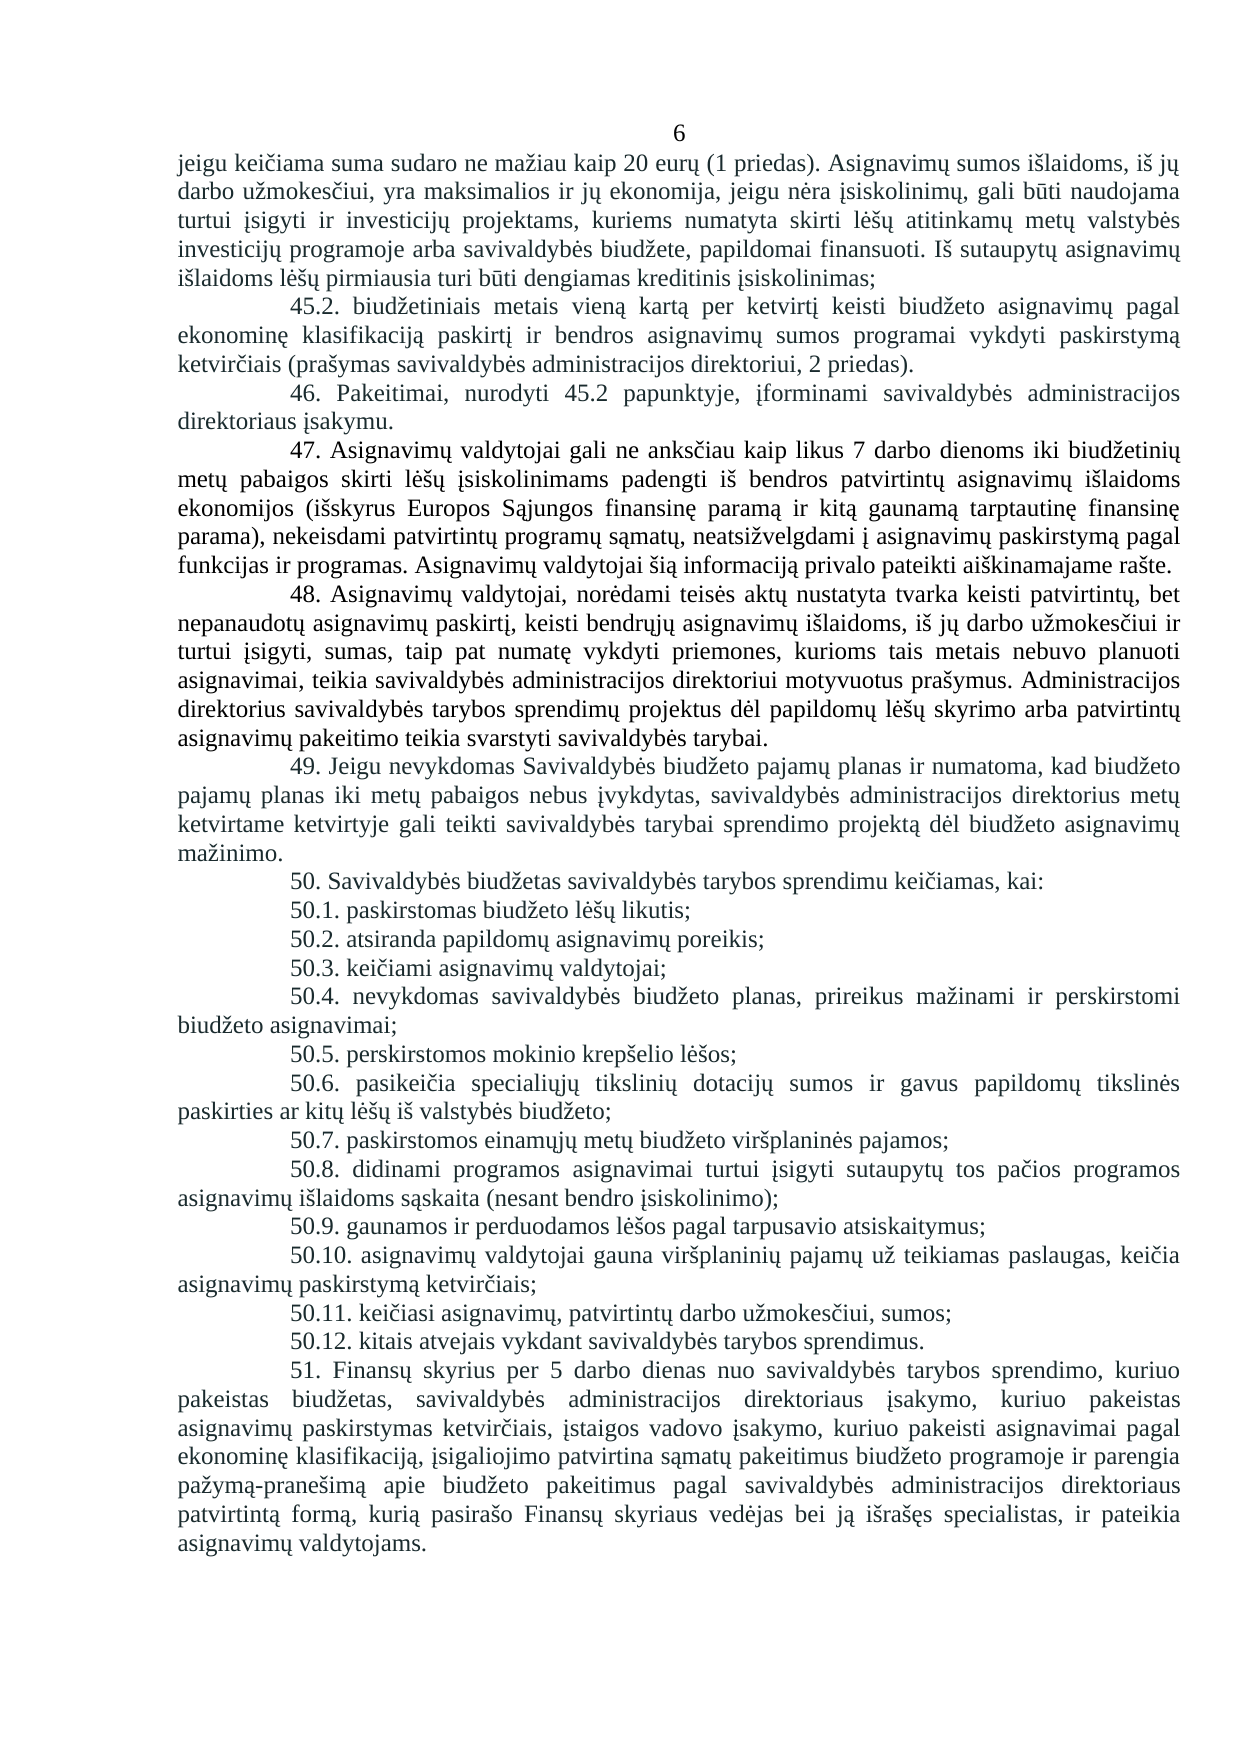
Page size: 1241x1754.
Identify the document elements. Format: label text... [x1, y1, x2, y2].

text 50.8. didinami programos asignavimai turtui įsigyti sutaupytų tos pačios programos asignavimų išlaidoms sąskaita (nesant bendro įsiskolinimo); [177, 1154, 1181, 1211]
text 50.10. asignavimų valdytojai gauna viršplaninių pajamų už teikiamas paslaugas, keičia asignavimų paskirstymą ketvirčiais; [177, 1240, 1181, 1298]
text jeigu keičiama suma sudaro ne mažiau kaip 20 eurų (1 priedas). Asignavimų sumos išlaidoms, iš jų darbo užmokesčiui, yra maksimalios ir jų ekonomija, jeigu nėra įsiskolinimų, gali būti naudojama turtui įsigyti ir investicijų projektams, kuriems numatyta skirti lėšų atitinkamų metų valstybės investicijų programoje arba savivaldybės biudžete, papildomai finansuoti. Iš sutaupytų asignavimų išlaidoms lėšų pirmiausia turi būti dengiamas kreditinis įsiskolinimas; [177, 148, 1181, 291]
text 50.2. atsiranda papildomų asignavimų poreikis; [177, 924, 1181, 953]
text 46. Pakeitimai, nurodyti 45.2 papunktyje, įforminami savivaldybės administracijos direktoriaus įsakymu. [177, 378, 1181, 435]
text 50.7. paskirstomos einamųjų metų biudžeto viršplaninės pajamos; [177, 1125, 1181, 1154]
text 50.3. keičiami asignavimų valdytojai; [177, 953, 1181, 981]
text 50.6. pasikeičia specialiųjų tikslinių dotacijų sumos ir gavus papildomų tikslinės paskirties ar kitų lėšų iš valstybės biudžeto; [177, 1068, 1181, 1125]
text 50.5. perskirstomos mokinio krepšelio lėšos; [177, 1039, 1181, 1068]
text 48. Asignavimų valdytojai, norėdami teisės aktų nustatyta tvarka keisti patvirtintų, bet nepanaudotų asignavimų paskirtį, keisti bendrųjų asignavimų išlaidoms, iš jų darbo užmokesčiui ir turtui įsigyti, sumas, taip pat numatę vykdyti priemones, kurioms tais metais nebuvo planuoti asignavimai, teikia savivaldybės administracijos direktoriui motyvuotus prašymus. Administracijos direktorius savivaldybės tarybos sprendimų projektus dėl papildomų lėšų skyrimo arba patvirtintų asignavimų pakeitimo teikia svarstyti savivaldybės tarybai. [177, 579, 1181, 751]
text 50.9. gaunamos ir perduodamos lėšos pagal tarpusavio atsiskaitymus; [177, 1211, 1181, 1240]
text 50.12. kitais atvejais vykdant savivaldybės tarybos sprendimus. [177, 1326, 1181, 1355]
text 49. Jeigu nevykdomas Savivaldybės biudžeto pajamų planas ir numatoma, kad biudžeto pajamų planas iki metų pabaigos nebus įvykdytas, savivaldybės administracijos direktorius metų ketvirtame ketvirtyje gali teikti savivaldybės tarybai sprendimo projektą dėl biudžeto asignavimų mažinimo. [177, 751, 1181, 866]
text 50.11. keičiasi asignavimų, patvirtintų darbo užmokesčiui, sumos; [177, 1298, 1181, 1326]
text 50.1. paskirstomas biudžeto lėšų likutis; [177, 895, 1181, 924]
text 50. Savivaldybės biudžetas savivaldybės tarybos sprendimu keičiamas, kai: [177, 866, 1181, 895]
text 50.4. nevykdomas savivaldybės biudžeto planas, prireikus mažinami ir perskirstomi biudžeto asignavimai; [177, 981, 1181, 1039]
text 45.2. biudžetiniais metais vieną kartą per ketvirtį keisti biudžeto asignavimų pagal ekonominę klasifikaciją paskirtį ir bendros asignavimų sumos programai vykdyti paskirstymą ketvirčiais (prašymas savivaldybės administracijos direktoriui, 2 priedas). [177, 291, 1181, 378]
text 51. Finansų skyrius per 5 darbo dienas nuo savivaldybės tarybos sprendimo, kuriuo pakeistas biudžetas, savivaldybės administracijos direktoriaus įsakymo, kuriuo pakeistas asignavimų paskirstymas ketvirčiais, įstaigos vadovo įsakymo, kuriuo pakeisti asignavimai pagal ekonominę klasifikaciją, įsigaliojimo patvirtina sąmatų pakeitimus biudžeto programoje ir parengia pažymą-pranešimą apie biudžeto pakeitimus pagal savivaldybės administracijos direktoriaus patvirtintą formą, kurią pasirašo Finansų skyriaus vedėjas bei ją išrašęs specialistas, ir pateikia asignavimų valdytojams. [177, 1355, 1181, 1556]
text 47. Asignavimų valdytojai gali ne anksčiau kaip likus 7 darbo dienoms iki biudžetinių metų pabaigos skirti lėšų įsiskolinimams padengti iš bendros patvirtintų asignavimų išlaidoms ekonomijos (išskyrus Europos Sąjungos finansinę paramą ir kitą gaunamą tarptautinę finansinę parama), nekeisdami patvirtintų programų sąmatų, neatsižvelgdami į asignavimų paskirstymą pagal funkcijas ir programas. Asignavimų valdytojai šią informaciją privalo pateikti aiškinamajame rašte. [177, 435, 1181, 579]
